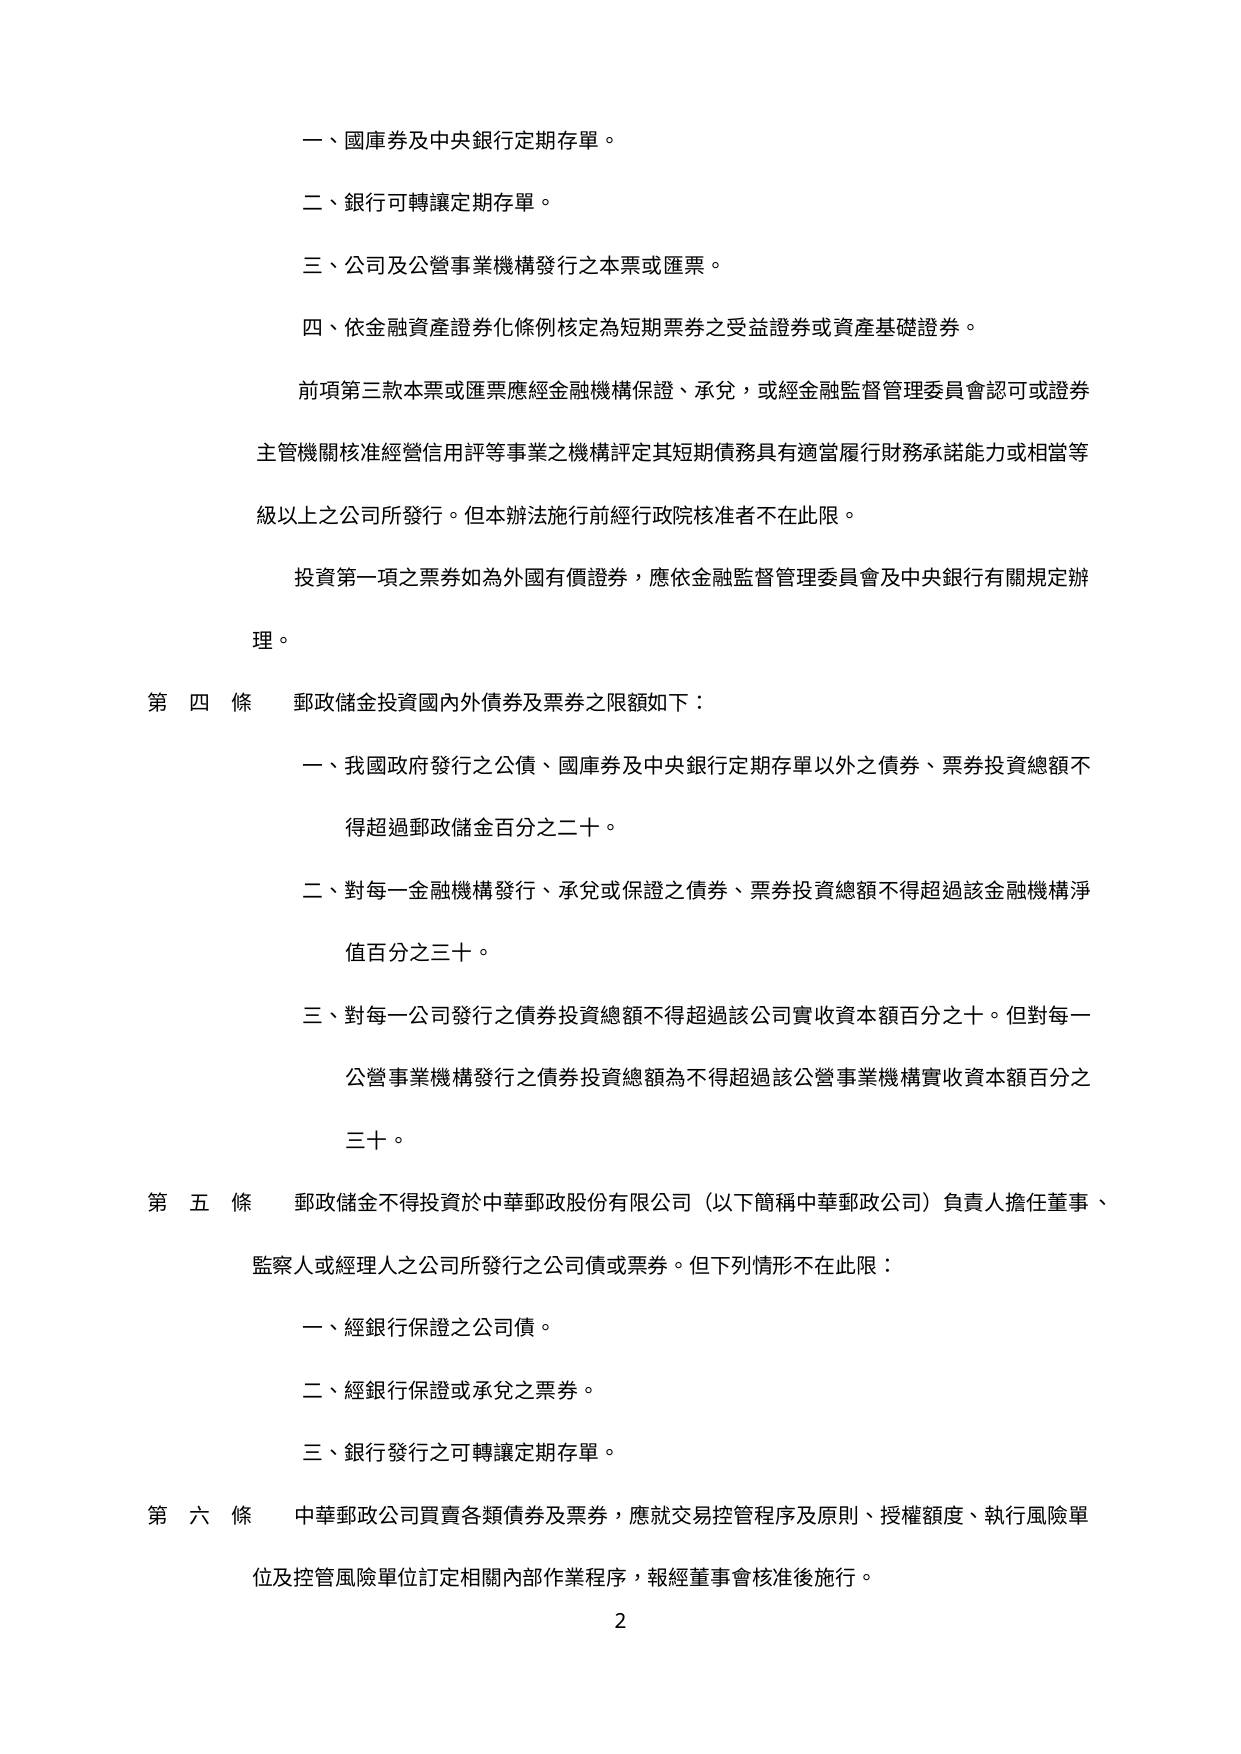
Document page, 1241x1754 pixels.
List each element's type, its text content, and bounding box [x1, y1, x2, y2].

text 第 四 條 郵政儲金投資國內外債券及票券之限額如下： [148, 660, 1092, 722]
text 二、銀行可轉讓定期存單。 [302, 160, 1092, 222]
text 一、我國政府發行之公債、國庫券及中央銀行定期存單以外之債券、票券投資總額不得超過郵政儲金百分之二十。 [302, 722, 1092, 847]
text 二、對每一金融機構發行、承兌或保證之債券、票券投資總額不得超過該金融機構淨值百分之三十。 [302, 847, 1092, 972]
text 四、依金融資產證券化條例核定為短期票券之受益證券或資產基礎證券。 [302, 285, 1092, 347]
text 投資第一項之票券如為外國有價證券，應依金融監督管理委員會及中央銀行有關規定辦理。 [252, 535, 1092, 660]
text 第 五 條 郵政儲金不得投資於中華郵政股份有限公司（以下簡稱中華郵政公司）負責人擔任董事、監察人或經理人之公司所發行之公司債或票券。但下列情形不在此限： [148, 1160, 1092, 1285]
text 三、銀行發行之可轉讓定期存單。 [302, 1410, 1092, 1472]
text 三、公司及公營事業機構發行之本票或匯票。 [302, 222, 1092, 285]
text 第 六 條 中華郵政公司買賣各類債券及票券，應就交易控管程序及原則、授權額度、執行風險單位及控管風險單位訂定相關內部作業程序，報經董事會核准後施行。 [148, 1472, 1092, 1597]
text 三、對每一公司發行之債券投資總額不得超過該公司實收資本額百分之十。但對每一公營事業機構發行之債券投資總額為不得超過該公營事業機構實收資本額百分之三十。 [302, 972, 1092, 1160]
text 一、國庫券及中央銀行定期存單。 [302, 97, 1092, 160]
text 二、經銀行保證或承兌之票券。 [302, 1347, 1092, 1410]
text 一、經銀行保證之公司債。 [302, 1285, 1092, 1347]
text 前項第三款本票或匯票應經金融機構保證、承兌，或經金融監督管理委員會認可或證券主管機關核准經營信用評等事業之機構評定其短期債務具有適當履行財務承諾能力或相當等級以上之公司所發行。但本辦法施行前經行政院核准者不在此限。 [148, 347, 1092, 535]
